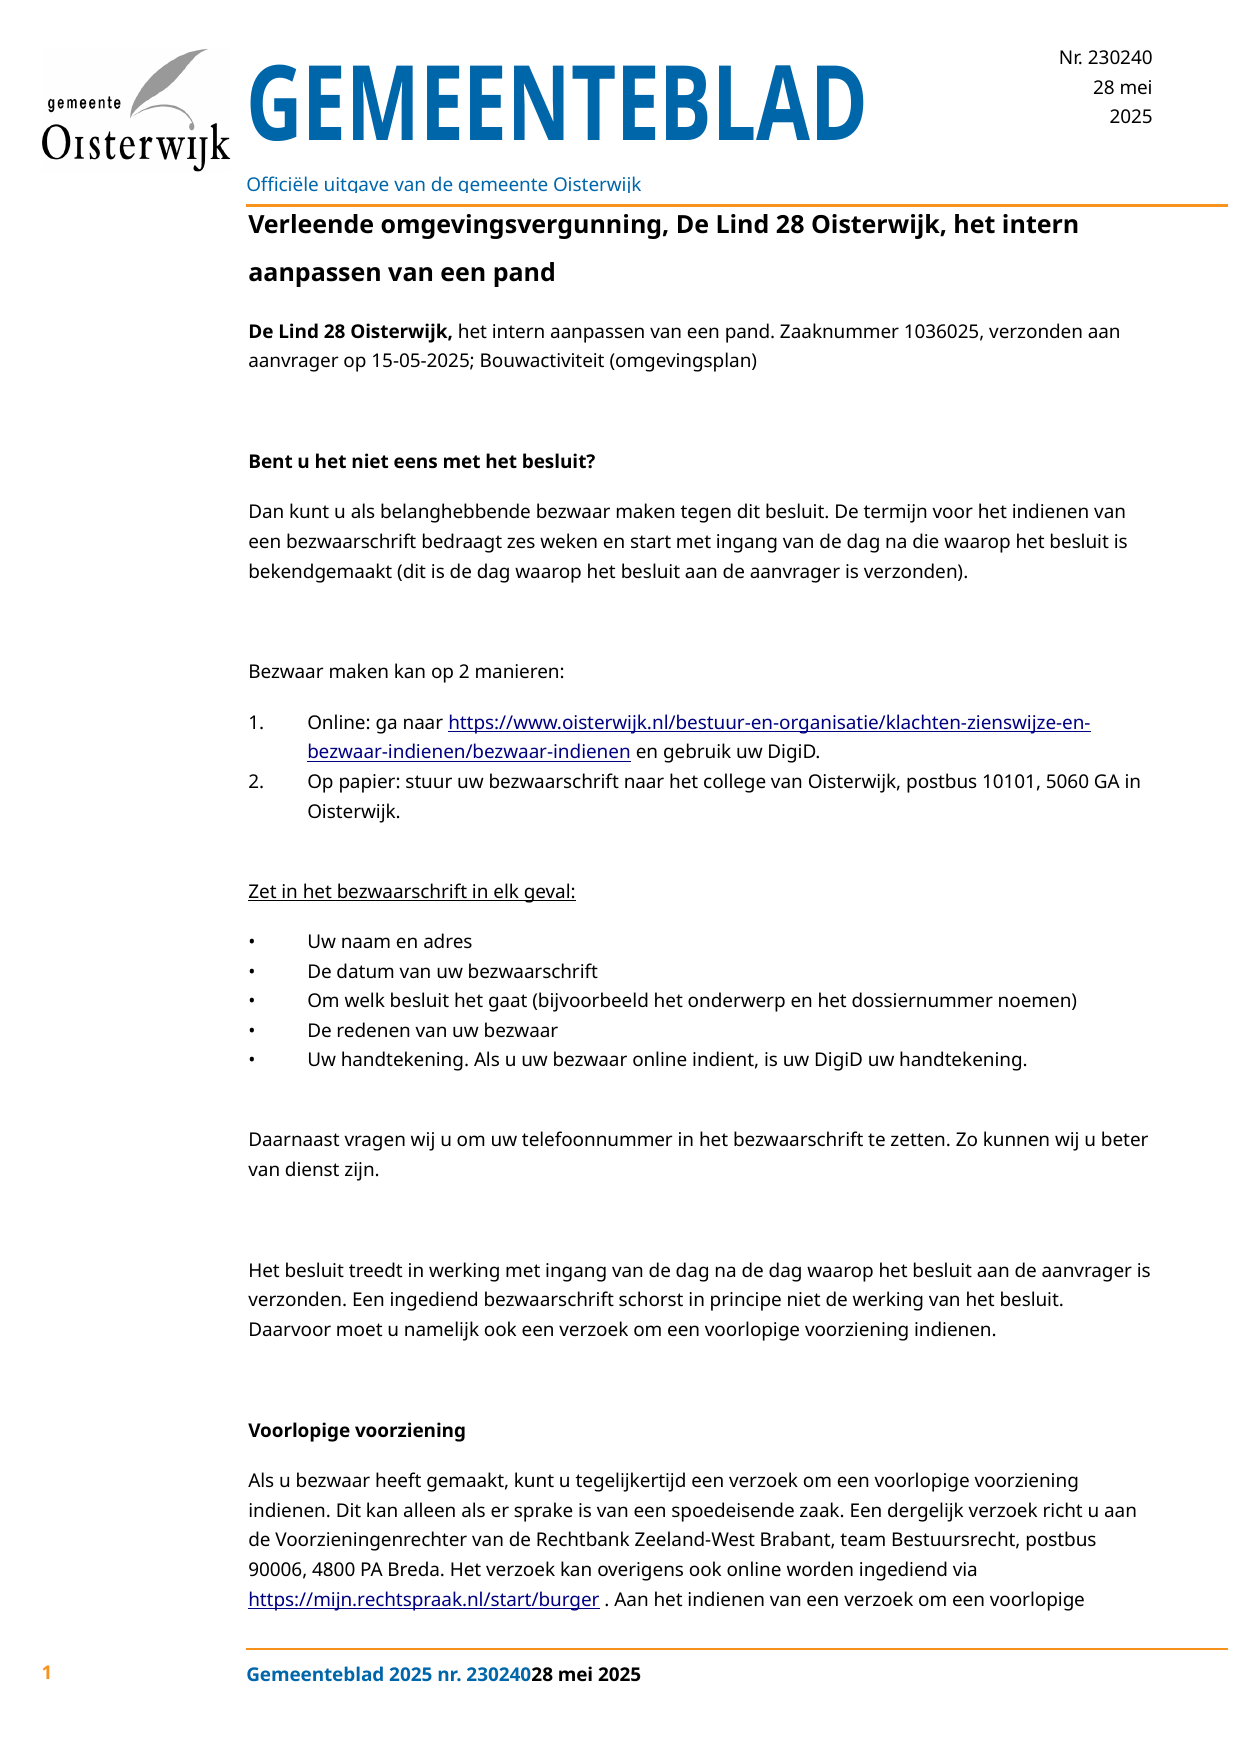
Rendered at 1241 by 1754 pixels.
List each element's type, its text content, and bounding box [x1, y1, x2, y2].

list Om welk besluit het gaat (bijvoorbeeld het onderwerp en het dossiernummer noemen) [248, 987, 1152, 1013]
text Verleende omgevingsvergunning, De Lind 28 Oisterwijk, het intern aanpassen van een pand [248, 207, 1152, 288]
text Als u bezwaar heeft gemaakt, kunt u tegelijkertijd een verzoek om een voorlopige voorziening indienen. Dit kan alleen als er sprake is van een spoedeisende zaak. Een dergelijk verzoek richt u aan de Voorzieningenrechter van de Rechtbank Zeeland-West Brabant, team Bestuursrecht, postbus 90006, 4800 PA Breda. Het verzoek kan overigens ook online worden ingediend via https://mijn.rechtspraak.nl/start/burger . Aan het indienen van een verzoek om een voorlopige [248, 1467, 1152, 1612]
list Uw handtekening. Als u uw bezwaar online indient, is uw DigiD uw handtekening. [248, 1047, 1152, 1072]
text Daarnaast vragen wij u om uw telefoonnummer in het bezwaarschrift te zetten. Zo kunnen wij u beter van dienst zijn. [248, 1127, 1152, 1182]
picture [41, 47, 231, 172]
list De datum van uw bezwaarschrift [248, 958, 1152, 984]
text De Lind 28 Oisterwijk, het intern aanpassen van een pand. Zaaknummer 1036025, verzonden aan aanvrager op 15-05-2025; Bouwactiviteit (omgevingsplan) [248, 318, 1152, 373]
list Op papier: stuur uw bezwaarschrift naar het college van Oisterwijk, postbus 10101, 5060 GA in Oisterwijk. [248, 768, 1152, 824]
text Bent u het niet eens met het besluit? [248, 448, 1152, 474]
list Online: ga naar https://www.oisterwijk.nl/bestuur-en-organisatie/klachten-zienswijze-en-bezwaar-indienen/bezwaar-indienen en gebruik uw DigiD. [248, 709, 1152, 764]
list Uw naam en adres [248, 928, 1152, 954]
list De redenen van uw bezwaar [248, 1017, 1152, 1043]
text Het besluit treedt in werking met ingang van de dag na de dag waarop het besluit aan de aanvrager is verzonden. Een ingediend bezwaarschrift schorst in principe niet de werking van het besluit. Daarvoor moet u namelijk ook een verzoek om een voorlopige voorziening indienen. [248, 1257, 1152, 1342]
text Zet in het bezwaarschrift in elk geval: [248, 878, 1152, 904]
text Dan kunt u als belanghebbende bezwaar maken tegen dit besluit. De termijn voor het indienen van een bezwaarschrift bedraagt zes weken en start met ingang van de dag na die waarop het besluit is bekendgemaakt (dit is de dag waarop het besluit aan de aanvrager is verzonden). [248, 499, 1152, 584]
text Bezwaar maken kan op 2 manieren: [248, 659, 1152, 684]
text Voorlopige voorziening [248, 1417, 1152, 1443]
